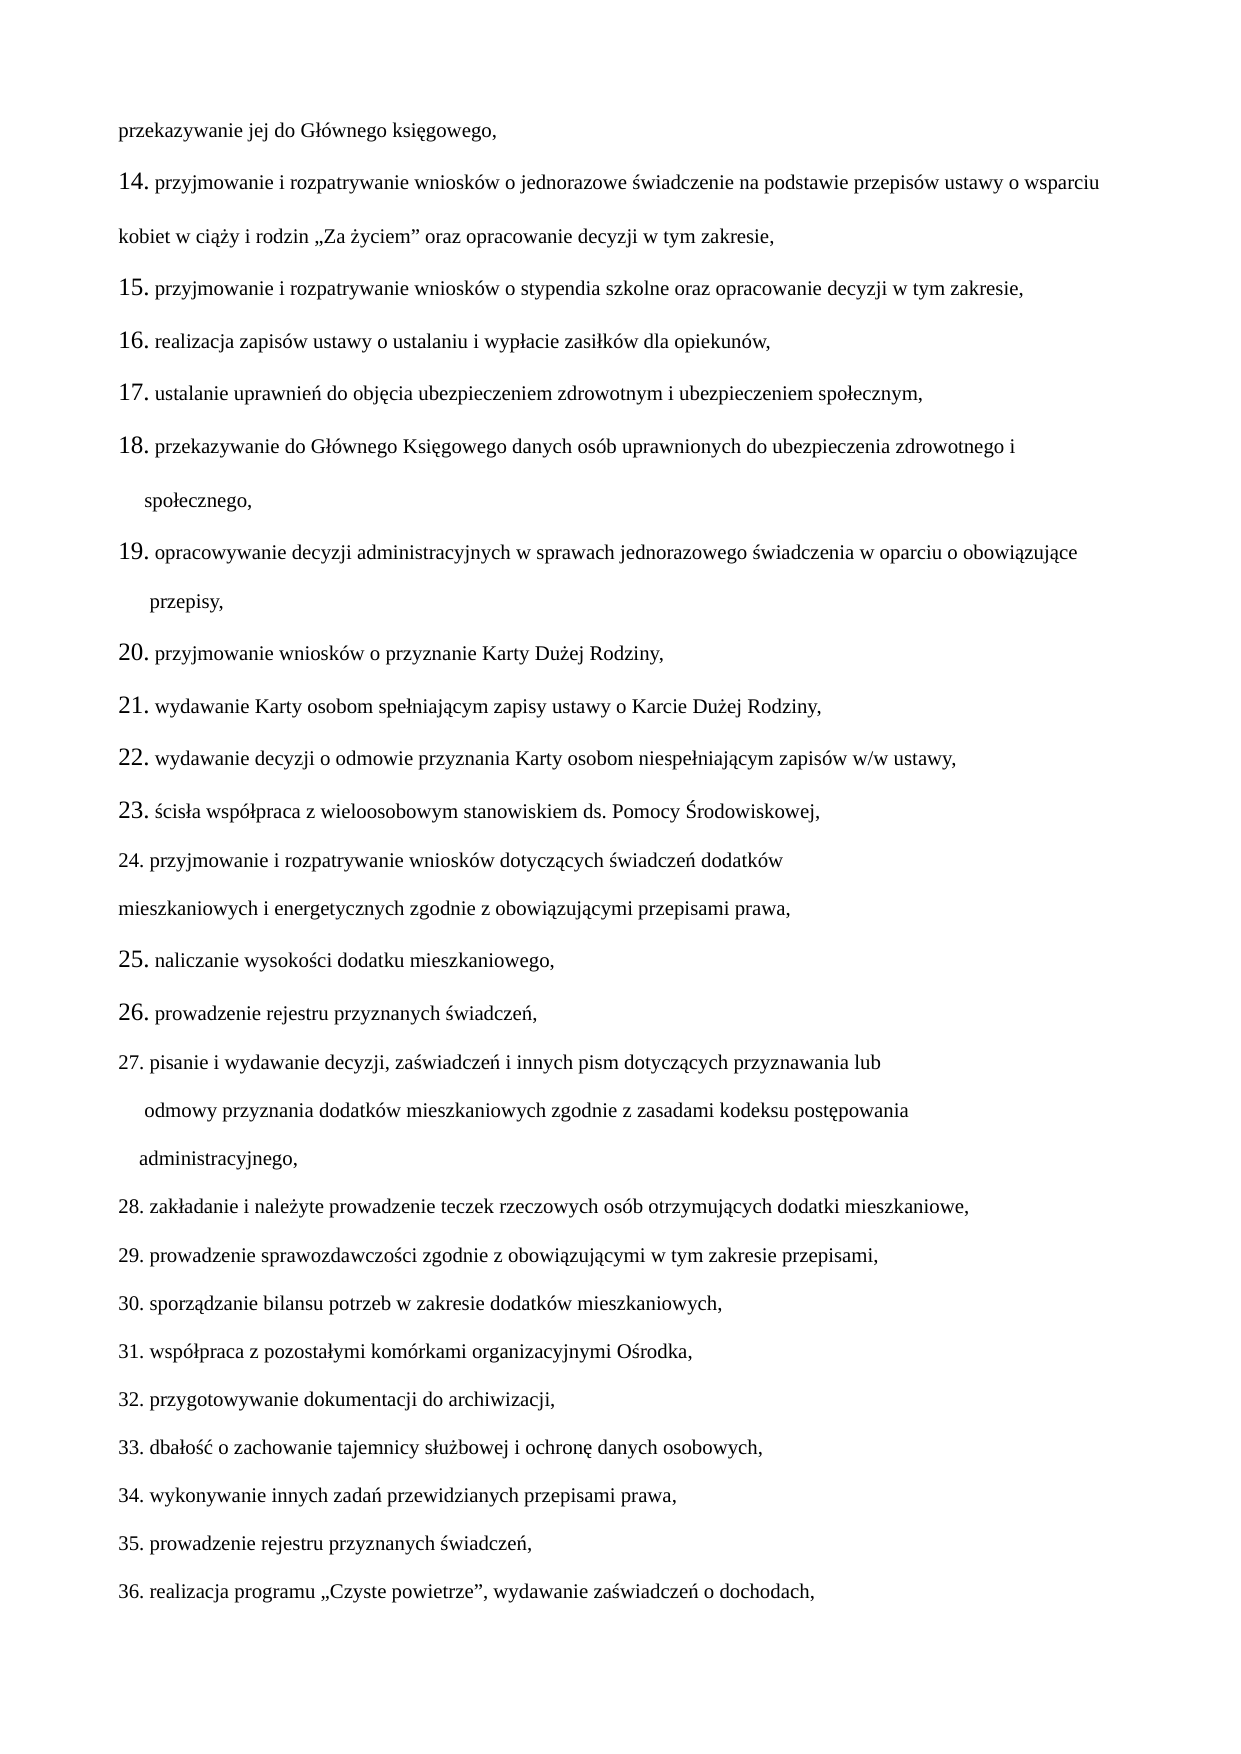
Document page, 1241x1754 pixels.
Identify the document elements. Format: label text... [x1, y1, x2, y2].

list przekazywanie do Głównego Księgowego danych osób uprawnionych do ubezpieczenia zdrowotnego i [118, 430, 1122, 459]
list przyjmowanie i rozpatrywanie wniosków dotyczących świadczeń dodatków [118, 848, 1122, 872]
list prowadzenie sprawozdawczości zgodnie z obowiązującymi w tym zakresie przepisami, [118, 1242, 1122, 1267]
list wydawanie Karty osobom spełniającym zapisy ustawy o Karcie Dużej Rodziny, [118, 690, 1122, 718]
list prowadzenie rejestru przyznanych świadczeń, [118, 997, 1122, 1026]
list kobiet w ciąży i rodzin „Za życiem” oraz opracowanie decyzji w tym zakresie, [118, 224, 1122, 248]
list naliczanie wysokości dodatku mieszkaniowego, [118, 944, 1122, 973]
list przyjmowanie i rozpatrywanie wniosków o jednorazowe świadczenie na podstawie przepisów ustawy o wsparciu [118, 166, 1122, 195]
text 33. dbałość o zachowanie tajemnicy służbowej i ochronę danych osobowych, [118, 1435, 1122, 1459]
list 36. realizacja programu „Czyste powietrze”, wydawanie zaświadczeń o dochodach, [118, 1579, 1122, 1603]
list realizacja zapisów ustawy o ustalaniu i wypłacie zasiłków dla opiekunów, [118, 325, 1122, 353]
list społecznego, [118, 488, 1122, 512]
list wydawanie decyzji o odmowie przyznania Karty osobom niespełniającym zapisów w/w ustawy, [118, 742, 1122, 771]
list przepisy, [118, 589, 1122, 613]
list przygotowywanie dokumentacji do archiwizacji, [118, 1387, 1122, 1411]
list opracowywanie decyzji administracyjnych w sprawach jednorazowego świadczenia w oparciu o obowiązujące [118, 536, 1122, 565]
list sporządzanie bilansu potrzeb w zakresie dodatków mieszkaniowych, [118, 1291, 1122, 1315]
list zakładanie i należyte prowadzenie teczek rzeczowych osób otrzymujących dodatki mieszkaniowe, [118, 1194, 1122, 1218]
list 34. wykonywanie innych zadań przewidzianych przepisami prawa, [118, 1483, 1122, 1507]
text administracyjnego, [118, 1146, 1122, 1170]
list ustalanie uprawnień do objęcia ubezpieczeniem zdrowotnym i ubezpieczeniem społecznym, [118, 377, 1122, 406]
list 35. prowadzenie rejestru przyznanych świadczeń, [118, 1531, 1122, 1555]
list pisanie i wydawanie decyzji, zaświadczeń i innych pism dotyczących przyznawania lub [118, 1050, 1122, 1074]
list przyjmowanie wniosków o przyznanie Karty Dużej Rodziny, [118, 637, 1122, 666]
text odmowy przyznania dodatków mieszkaniowych zgodnie z zasadami kodeksu postępowania [118, 1098, 1122, 1122]
list współpraca z pozostałymi komórkami organizacyjnymi Ośrodka, [118, 1339, 1122, 1363]
list przekazywanie jej do Głównego księgowego, [118, 118, 1122, 142]
list przyjmowanie i rozpatrywanie wniosków o stypendia szkolne oraz opracowanie decyzji w tym zakresie, [118, 272, 1122, 301]
list mieszkaniowych i energetycznych zgodnie z obowiązującymi przepisami prawa, [118, 896, 1122, 920]
list ścisła współpraca z wieloosobowym stanowiskiem ds. Pomocy Środowiskowej, [118, 795, 1122, 824]
